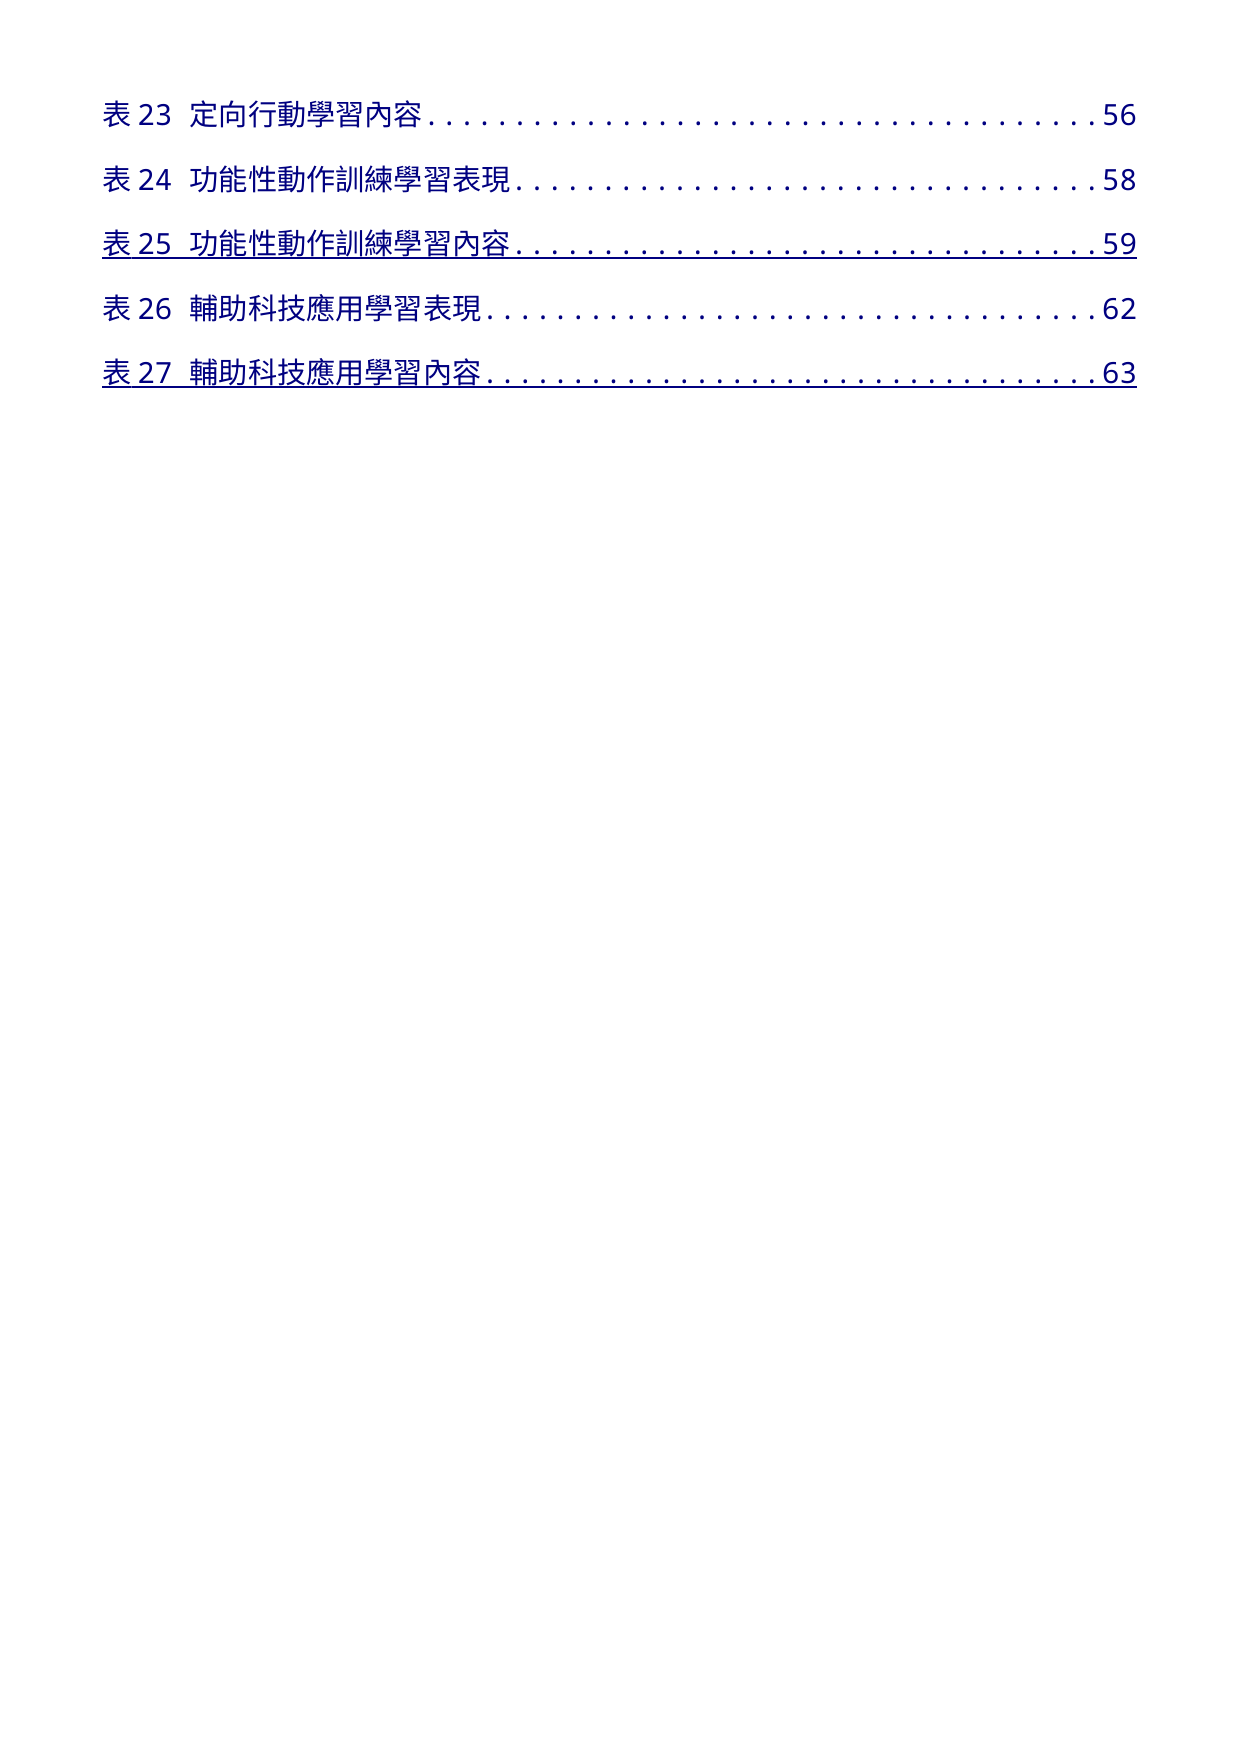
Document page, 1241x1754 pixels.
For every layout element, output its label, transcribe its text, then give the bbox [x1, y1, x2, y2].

text 表25 功能性動作訓練學習內容 59 [102, 218, 1137, 257]
text 表27 輔助科技應用學習內容 63 [102, 347, 1137, 386]
text 表23 定向行動學習內容 56 [102, 89, 1137, 134]
text [102, 259, 1137, 264]
text 表24 功能性動作訓練學習表現 58 [102, 153, 1137, 199]
text 表26 輔助科技應用學習表現 62 [102, 282, 1137, 328]
text [102, 388, 1137, 393]
